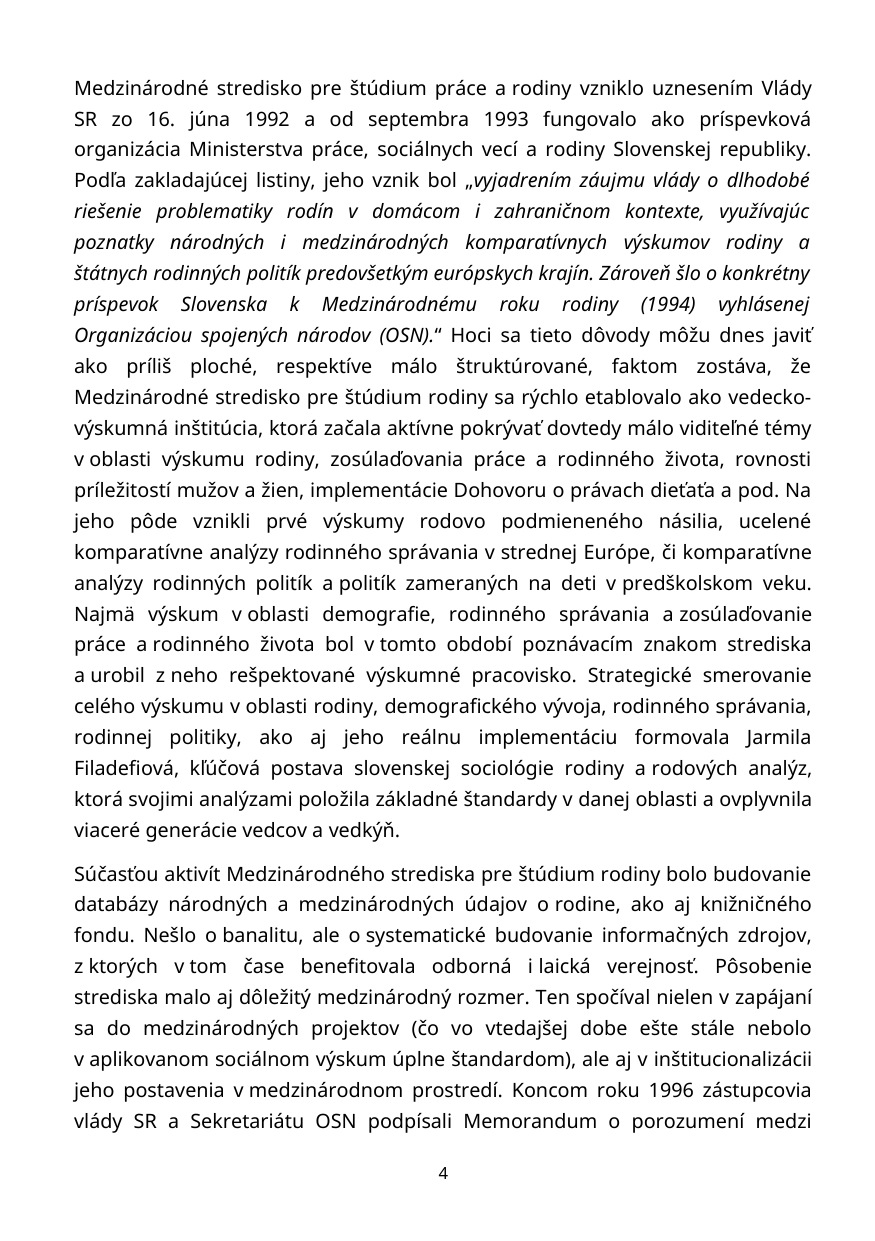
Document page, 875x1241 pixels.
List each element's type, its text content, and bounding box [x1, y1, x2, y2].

text Medzinárodné stredisko pre štúdium práce a rodiny vzniklo uznesením Vlády SR zo 16. júna 1992 a od septembra 1993 fungovalo ako príspevková organizácia Ministerstva práce, sociálnych vecí a rodiny Slovenskej republiky. Podľa zakladajúcej listiny, jeho vznik bol „vyjadrením záujmu vlády o dlhodobé riešenie problematiky rodín v domácom i zahraničnom kontexte, využívajúc poznatky národných i medzinárodných komparatívnych výskumov rodiny a štátnych rodinných politík predovšetkým európskych krajín. Zároveň šlo o konkrétny príspevok Slovenska k Medzinárodnému roku rodiny (1994) vyhlásenej Organizáciou spojených národov (OSN).“ Hoci sa tieto dôvody môžu dnes javiť ako príliš ploché, respektíve málo štruktúrované, faktom zostáva, že Medzinárodné stredisko pre štúdium rodiny sa rýchlo etablovalo ako vedecko-výskumná inštitúcia, ktorá začala aktívne pokrývať dovtedy málo viditeľné témy v oblasti výskumu rodiny, zosúlaďovania práce a rodinného života, rovnosti príležitostí mužov a žien, implementácie Dohovoru o právach dieťaťa a pod. Na jeho pôde vznikli prvé výskumy rodovo podmieneného násilia, ucelené komparatívne analýzy rodinného správania v strednej Európe, či komparatívne analýzy rodinných politík a politík zameraných na deti v predškolskom veku. Najmä výskum v oblasti demografie, rodinného správania a zosúlaďovanie práce a rodinného života bol v tomto období poznávacím znakom strediska a urobil z neho rešpektované výskumné pracovisko. Strategické smerovanie celého výskumu v oblasti rodiny, demografického vývoja, rodinného správania, rodinnej politiky, ako aj jeho reálnu implementáciu formovala Jarmila Filadefiová, kľúčová postava slovenskej sociológie rodiny a rodových analýz, ktorá svojimi analýzami položila základné štandardy v danej oblasti a ovplyvnila viaceré generácie vedcov a vedkýň. [74, 74, 812, 843]
text Súčasťou aktivít Medzinárodného strediska pre štúdium rodiny bolo budovanie databázy národných a medzinárodných údajov o rodine, ako aj knižničného fondu. Nešlo o banalitu, ale o systematické budovanie informačných zdrojov, z ktorých v tom čase benefitovala odborná i laická verejnosť. Pôsobenie strediska malo aj dôležitý medzinárodný rozmer. Ten spočíval nielen v zapájaní sa do medzinárodných projektov (čo vo vtedajšej dobe ešte stále nebolo v aplikovanom sociálnom výskum úplne štandardom), ale aj v inštitucionalizácii jeho postavenia v medzinárodnom prostredí. Koncom roku 1996 zástupcovia vlády SR a Sekretariátu OSN podpísali Memorandum o porozumení medzi [74, 860, 812, 1134]
